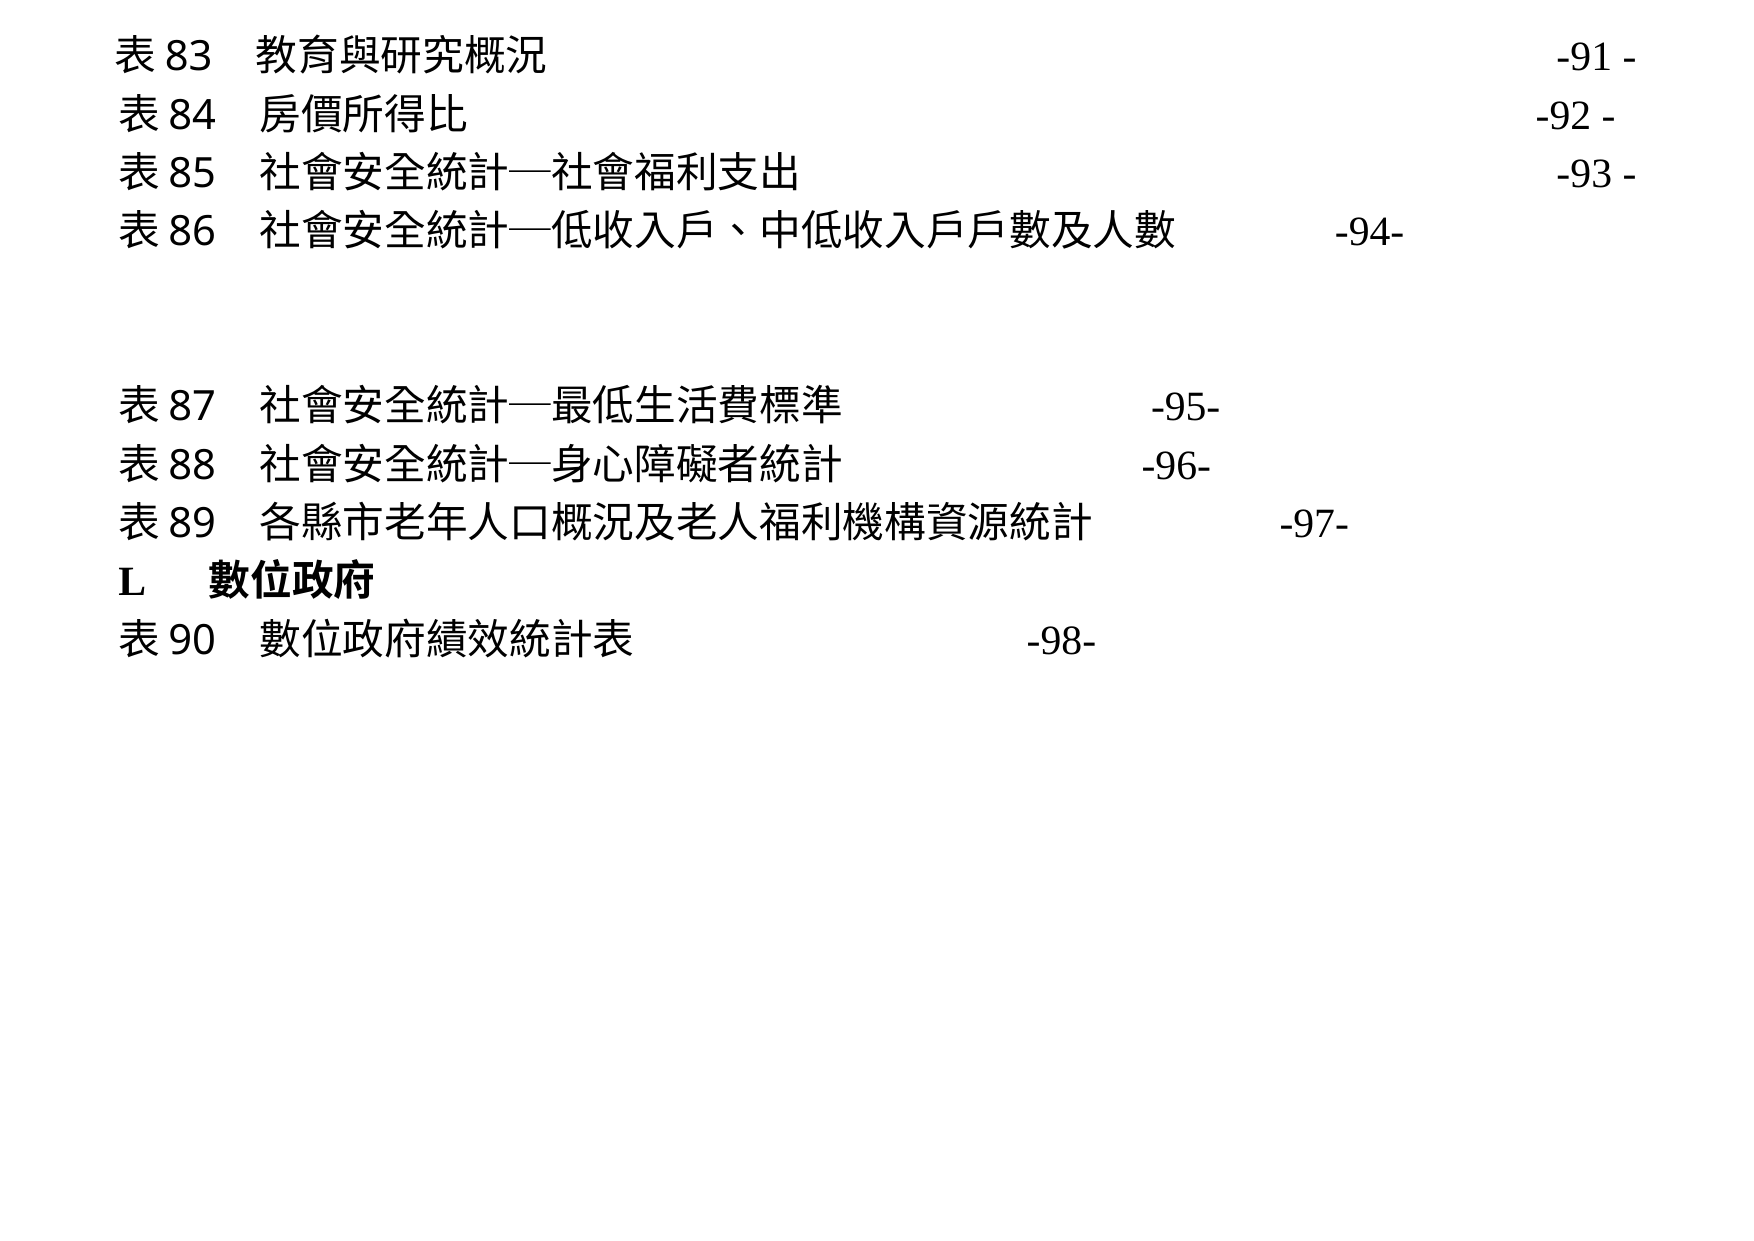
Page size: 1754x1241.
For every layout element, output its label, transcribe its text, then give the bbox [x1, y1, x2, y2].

text 表88 社會安全統計─身心障礙者統計 -96- [118, 432, 1636, 491]
text 表89 各縣市老年人口概況及老人福利機構資源統計 -97- [118, 491, 1636, 549]
text 表87 社會安全統計─最低生活費標準 -95- [118, 374, 1636, 432]
text L 數位政府 [118, 549, 1636, 607]
text 表84 房價所得比 -92 - [118, 82, 1636, 141]
text 表85 社會安全統計─社會福利支出 -93 - [118, 141, 1636, 199]
text 表86 社會安全統計─低收入戶、中低收入戶戶數及人數 -94- [118, 199, 1636, 257]
text 表83 教育與研究概況 -91 - [104, 24, 1636, 82]
text 表90 數位政府績效統計表 -98- [118, 607, 1636, 666]
